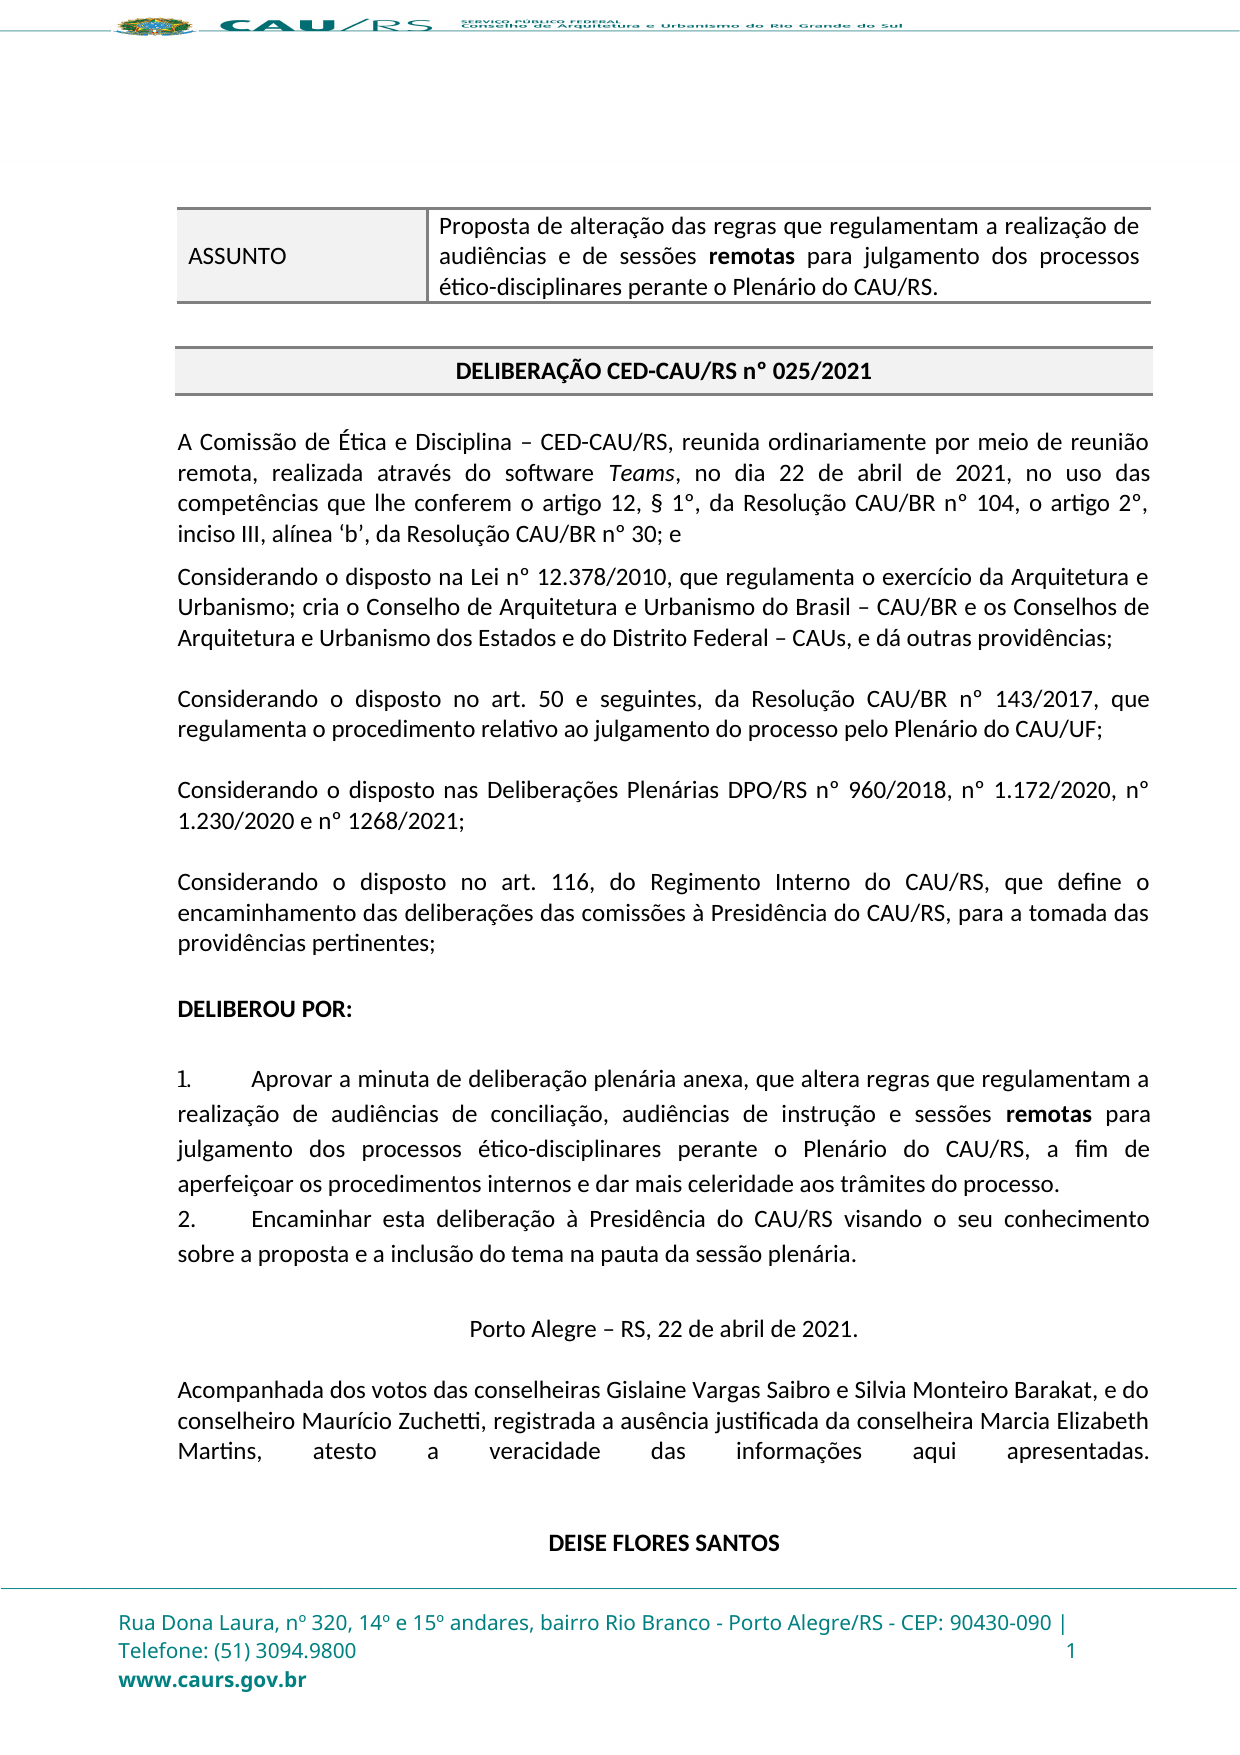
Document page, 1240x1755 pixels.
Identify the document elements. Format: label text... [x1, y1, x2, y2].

list Encaminhar esta deliberação à Presidência do CAU/RS visando o seu conhecimento sobre a proposta e a inclusão do tema na pauta da sessão plenária. [177, 1203, 1151, 1268]
table_header ASSUNTO [177, 210, 426, 301]
table_header DELIBERAÇÃO CED-CAU/RS nº 025/2021 [175, 349, 1153, 393]
text Porto Alegre – RS, 22 de abril de 2021. [177, 1313, 1151, 1344]
text Considerando o disposto nas Deliberações Plenárias DPO/RS nº 960/2018, nº 1.172/2020, nº 1.230/2020 e nº 1268/2021; [177, 775, 1151, 836]
list Aprovar a minuta de deliberação plenária anexa, que altera regras que regulamentam a realização de audiências de conciliação, audiências de instrução e sessões remotas para julgamento dos processos ético-disciplinares perante o Plenário do CAU/RS, a fim de aperfeiçoar os procedimentos internos e dar mais celeridade aos trâmites do processo. [177, 1063, 1151, 1198]
text Acompanhada dos votos das conselheiras Gislaine Vargas Saibro e Silvia Monteiro Barakat, e do conselheiro Maurício Zuchetti, registrada a ausência justificada da conselheira Marcia Elizabeth Martins, atesto a veracidade das informações aqui apresentadas. [177, 1374, 1151, 1527]
text Considerando o disposto na Lei nº 12.378/2010, que regulamenta o exercício da Arquitetura e Urbanismo; cria o Conselho de Arquitetura e Urbanismo do Brasil – CAU/BR e os Conselhos de Arquitetura e Urbanismo dos Estados e do Distrito Federal – CAUs, e dá outras providências; [177, 561, 1151, 653]
text Considerando o disposto no art. 50 e seguintes, da Resolução CAU/BR nº 143/2017, que regulamenta o procedimento relativo ao julgamento do processo pelo Plenário do CAU/UF; [177, 683, 1151, 744]
table_header Proposta de alteração das regras que regulamentam a realização de audiências e de sessões remotas para julgamento dos processos ético-disciplinares perante o Plenário do CAU/RS. [429, 210, 1151, 301]
text Considerando o disposto no art. 116, do Regimento Interno do CAU/RS, que define o encaminhamento das deliberações das comissões à Presidência do CAU/RS, para a tomada das providências pertinentes; [177, 866, 1151, 958]
text A Comissão de Ética e Disciplina – CED-CAU/RS, reunida ordinariamente por meio de reunião remota, realizada através do software Teams, no dia 22 de abril de 2021, no uso das competências que lhe conferem o artigo 12, § 1º, da Resolução CAU/BR nº 104, o artigo 2º, inciso III, alínea ‘b’, da Resolução CAU/BR nº 30; e [177, 426, 1151, 548]
text DEISE FLORES SANTOS [177, 1527, 1151, 1557]
text DELIBEROU POR: [177, 993, 1151, 1023]
